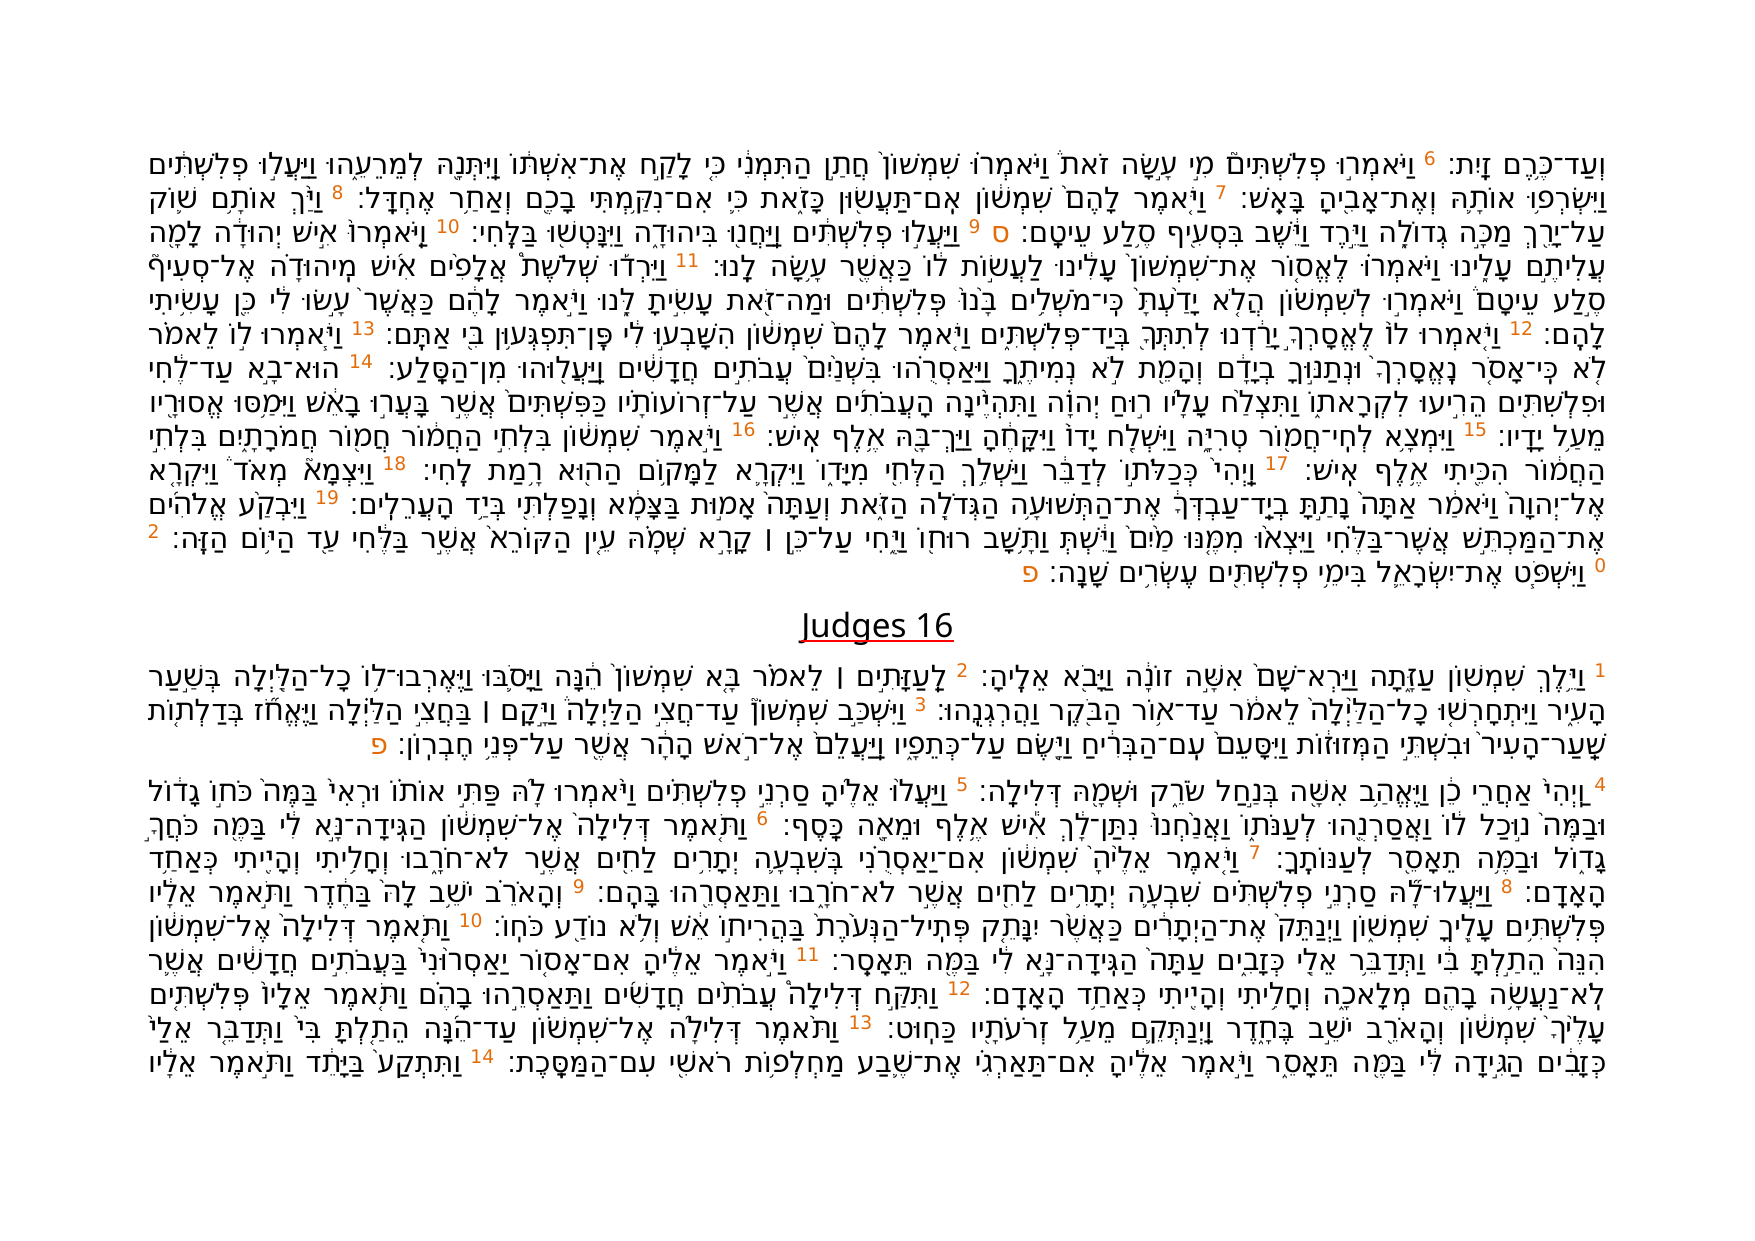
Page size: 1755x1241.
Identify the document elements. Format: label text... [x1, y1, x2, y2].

text Judges 16 [148, 602, 1606, 647]
text 1 וַיֵּ֥לֶךְ שִׁמְשׁ֖וֹן עַזָּ֑תָה וַיַּרְא־שָׁם֙ אִשָּׁ֣ה זוֹנָ֔ה וַיָּבֹ֖א אֵלֶֽיהָ׃ 2 לֽ͏ַעַזָּתִ֣ים ׀ לֵאמֹ֗ר בָּ֤א שִׁמְשׁוֹן֙ הֵ֔נָּה וַיָּסֹ֛בּוּ וַיֶּאֶרְבוּ־ל֥וֹ כָל־הַלַּ֖יְלָה בְּשַׁ֣עַר הָעִ֑יר וַיִּתְחָרְשׁ֤וּ כָל־הַלַּ֙יְלָה֙ לֵאמֹ֔ר עַד־א֥וֹר הַבֹּ֖קֶר וַהֲרְגְנֻֽהוּ׃ ‬‬‬‬3 וַיִּשְׁכַּ֣ב שִׁמְשׁוֹן֮ עַד־חֲצִ֣י הַלַּיְלָה֒ וַיָּ֣קָם ׀ בַּחֲצִ֣י הַלַּ֗יְלָה וַיֶּאֱחֹ֞ז בְּדַלְת֤וֹת שַֽׁעַר־הָעִיר֙ וּבִשְׁתֵּ֣י הַמְּזוּז֔וֹת וַיִּסָּעֵם֙ עִֽם־הַבְּרִ֔יחַ וַיָּ֖שֶׂם עַל־כְּתֵפָ֑יו וַֽיַּעֲלֵם֙ אֶל־רֹ֣אשׁ הָהָ֔ר אֲשֶׁ֖ר עַל־פְּנֵ֥י חֶבְרֽוֹן׃ פ ‬‬‬‬‬‬ [148, 659, 1606, 761]
text 1 וַיְהִ֨י מִיָּמִ֜ים בִּימֵ֣י קְצִיר־חִטִּ֗ים וַיִּפְקֹ֨ד שִׁמְשׁ֤וֹן אֶת־אִשְׁתּוֹ֙ בִּגְדִ֣י עִזִּ֔ים וַיֹּ֕אמֶר אָבֹ֥אָה אֶל־אִשְׁתִּ֖י הֶחָ֑דְרָה וְלֹֽא־נְתָנ֥וֹ אָבִ֖יהָ לָבֽוֹא׃ 2 וַיֹּ֣אמֶר אָבִ֗יהָ אָמֹ֤ר אָמַ֙רְתִּי֙ כִּי־שָׂנֹ֣א שְׂנֵאתָ֔הּ וָאֶתְּנֶ֖נָּה לְמֵרֵעֶ֑ךָ הֲלֹ֨א אֲחֹתָ֤הּ הַקְּטַנָּה֙ טוֹבָ֣ה מִמֶּ֔נָּה תְּהִי־נָ֥א לְךָ֖ תַּחְתֶּֽיהָ׃ ‬‬‬‬3 וַיֹּ֤אמֶר לָהֶם֙ שִׁמְשׁ֔וֹן נִקֵּ֥יתִי הַפַּ֖עַם מִפְּלִשְׁתִּ֑ים כִּֽי־עֹשֶׂ֥ה אֲנִ֛י עִמָּ֖ם רָעָֽה׃ ‬‬‬‬4 וַיֵּ֣לֶךְ שִׁמְשׁ֔וֹן וַיִּלְכֹּ֖ד שְׁלֹשׁ־מֵא֣וֹת שׁוּעָלִ֑ים וַיִּקַּ֣ח לַפִּדִ֗ים וַיֶּ֤פֶן זָנָב֙ אֶל־זָנָ֔ב וַיָּ֨שֶׂם לַפִּ֥יד אֶחָ֛ד בֵּין־שְׁנֵ֥י הַזְּנָב֖וֹת בַּתָּֽוֶךְ׃ ‬‬‬‬5 וַיַּבְעֶר־אֵשׁ֙ בַּלַּפִּידִ֔ים וַיְשַׁלַּ֖ח בְּקָמ֣וֹת פְּלִשְׁתִּ֑ים וַיַּבְעֵ֛ר מִגָּדִ֥ישׁ וְעַד־קָמָ֖ה וְעַד־כֶּ֥רֶם זָֽיִת׃ ‬‬‬‬6 וַיֹּאמְר֣וּ פְלִשְׁתִּים֮ מִ֣י עָ֣שָׂה זֹאת֒ וַיֹּאמְר֗וּ שִׁמְשׁוֹן֙ חֲתַ֣ן הַתִּמְנִ֔י כִּ֚י לָקַ֣ח אֶת־אִשְׁתּ֔וֹ וַֽיִּתְּנָ֖הּ לְמֵרֵעֵ֑הוּ וַיַּעֲל֣וּ פְלִשְׁתִּ֔ים וַיִּשְׂרְפ֥וּ אוֹתָ֛הּ וְאֶת־אָבִ֖יהָ בָּאֵֽשׁ׃ ‬‬‬‬7 וַיֹּ֤אמֶר לָהֶם֙ שִׁמְשׁ֔וֹן אִֽם־תַּעֲשׂ֖וּן כָּזֹ֑את כִּ֛י אִם־נִקַּ֥מְתִּי בָכֶ֖ם וְאַחַ֥ר אֶחְדָּֽל׃ ‬‬‬‬8 וַיַּ֨ךְ אוֹתָ֥ם שׁ֛וֹק עַל־יָרֵ֖ךְ מַכָּ֣ה גְדוֹלָ֑ה וַיֵּ֣רֶד וַיֵּ֔שֶׁב בִּסְעִ֖יף סֶ֥לַע עֵיטָֽם׃ ס ‬‬‬‬9 וַיַּעֲל֣וּ פְלִשְׁתִּ֔ים וַֽיַּחֲנ֖וּ בִּיהוּדָ֑ה וַיִּנָּטְשׁ֖וּ בַּלֶּֽחִי׃ ‬‬‬‬10 וַיֹּֽאמְרוּ֙ אִ֣ישׁ יְהוּדָ֔ה לָמָ֖ה עֲלִיתֶ֣ם עָלֵ֑ינוּ וַיֹּאמְר֗וּ לֶאֱס֤וֹר אֶת־שִׁמְשׁוֹן֙ עָלִ֔ינוּ לַעֲשׂ֣וֹת ל֔וֹ כַּאֲשֶׁ֖ר עָ֥שָׂה לָֽנוּ׃ ‬‬‬‬11 וַיֵּרְד֡וּ שְׁלֹשֶׁת֩ אֲלָפִ֨ים אִ֜ישׁ מִֽיהוּדָ֗ה אֶל־סְעִיף֮ סֶ֣לַע עֵיטָם֒ וַיֹּאמְר֣וּ לְשִׁמְשׁ֗וֹן הֲלֹ֤א יָדַ֙עְתָּ֙ כִּֽי־מֹשְׁלִ֥ים בָּ֙נוּ֙ פְּלִשְׁתִּ֔ים וּמַה־זֹּ֖את עָשִׂ֣יתָ לָּ֑נוּ וַיֹּ֣אמֶר לָהֶ֔ם כַּאֲשֶׁר֙ עָ֣שׂוּ לִ֔י כֵּ֖ן עָשִׂ֥יתִי לָהֶֽם׃ ‬‬‬‬12 וַיֹּ֤אמְרוּ לוֹ֙ לֶאֱסָרְךָ֣ יָרַ֔דְנוּ לְתִתְּךָ֖ בְּיַד־פְּלִשְׁתִּ֑ים וַיֹּ֤אמֶר לָהֶם֙ שִׁמְשׁ֔וֹן הִשָּׁבְע֣וּ לִ֔י פֶּֽן־תִּפְגְּע֥וּן בִּ֖י אַתֶּֽם׃ ‬‬‬‬13 וַיֹּ֧אמְרוּ ל֣וֹ לֵאמֹ֗ר לֹ֚א כִּֽי־אָסֹ֤ר נֶֽאֱסָרְךָ֙ וּנְתַנּ֣וּךָ בְיָדָ֔ם וְהָמֵ֖ת לֹ֣א נְמִיתֶ֑ךָ וַיַּאַסְרֻ֗הוּ בִּשְׁנַ֙יִם֙ עֲבֹתִ֣ים חֲדָשִׁ֔ים וַֽיַּעֲל֖וּהוּ מִן־הַסָּֽלַע׃ ‬‬‬‬14 הוּא־בָ֣א עַד־לֶ֔חִי וּפִלְשִׁתִּ֖ים הֵרִ֣יעוּ לִקְרָאת֑וֹ וַתִּצְלַ֨ח עָלָ֜יו ר֣וּחַ יְהוָ֗ה וַתִּהְיֶ֨ינָה הָעֲבֹתִ֜ים אֲשֶׁ֣ר עַל־זְרוֹעוֹתָ֗יו כַּפִּשְׁתִּים֙ אֲשֶׁ֣ר בָּעֲר֣וּ בָאֵ֔שׁ וַיִּמַ֥סּוּ אֱסוּרָ֖יו מֵעַ֥ל יָדָֽיו׃ ‬‬‬‬15 וַיִּמְצָ֥א לְחִֽי־חֲמ֖וֹר טְרִיָּ֑ה וַיִּשְׁלַ֤ח יָדוֹ֙ וַיִּקָּחֶ֔הָ וַיַּךְ־בָּ֖הּ אֶ֥לֶף אִֽישׁ׃ ‬‬‬‬16 וַיֹּ֣אמֶר שִׁמְשׁ֔וֹן בִּלְחִ֣י הַחֲמ֔וֹר חֲמ֖וֹר חֲמֹרָתָ֑יִם בִּלְחִ֣י הַחֲמ֔וֹר הִכֵּ֖יתִי אֶ֥לֶף אִֽישׁ׃ ‬‬‬‬17 וַֽיְהִי֙ כְּכַלֹּת֣וֹ לְדַבֵּ֔ר וַיַּשְׁלֵ֥ךְ הַלְּחִ֖י מִיָּד֑וֹ וַיִּקְרָ֛א לַמָּק֥וֹם הַה֖וּא רָ֥מַת לֶֽחִי׃ ‬‬‬‬18 וַיִּצְמָא֮ מְאֹד֒ וַיִּקְרָ֤א אֶל־יְהוָה֙ וַיֹּאמַ֔ר אַתָּה֙ נָתַ֣תָּ בְיַֽד־עַבְדְּךָ֔ אֶת־הַתְּשׁוּעָ֥ה הַגְּדֹלָ֖ה הַזֹּ֑את וְעַתָּה֙ אָמ֣וּת בַּצָּמָ֔א וְנָפַלְתִּ֖י בְּיַ֥ד הָעֲרֵלִֽים׃ ‬‬‬‬19 וַיִּבְקַ֨ע אֱלֹהִ֜ים אֶת־הַמַּכְתֵּ֣שׁ אֲשֶׁר־בַּלֶּ֗חִי וַיֵּצְא֨וּ מִמֶּ֤נּוּ מַ֙יִם֙ וַיֵּ֔שְׁתְּ וַתָּ֥שָׁב רוּח֖וֹ וַיֶּ֑חִי עַל־כֵּ֣ן ׀ קָרָ֣א שְׁמָ֗הּ עֵ֤ין הַקּוֹרֵא֙ אֲשֶׁ֣ר בַּלֶּ֔חִי עַ֖ד הַיּ֥וֹם הַזֶּֽה׃ ‬‬‬‬20 וַיִּשְׁפֹּ֧ט אֶת־יִשְׂרָאֵ֛ל בִּימֵ֥י פְלִשְׁתִּ֖ים עֶשְׂרִ֥ים שָׁנָֽה׃ פ ‬‬‬‬‬‬‬‬‬‬‬‬‬‬‬‬‬‬‬‬‬‬‬ [148, 148, 1606, 589]
text 4 וֽ͏ַיְהִי֙ אַחֲרֵי כֵ֔ן וַיֶּאֱהַ֥ב אִשָּׁ֖ה בְּנַ֣חַל שֹׂרֵ֑ק וּשְׁמָ֖הּ דְּלִילָֽה׃ ‬‬‬‬‬5 וַיַּעֲל֨וּ אֵלֶ֜יהָ סַרְנֵ֣י פְלִשְׁתִּ֗ים וַיֹּ֨אמְרוּ לָ֜הּ פַּתִּ֣י אוֹת֗וֹ וּרְאִי֙ בַּמֶּה֙ כֹּח֣וֹ גָד֔וֹל וּבַמֶּה֙ נ֣וּכַל ל֔וֹ וַאֲסַרְנֻ֖הוּ לְעַנֹּת֑וֹ וַאֲנַ֙חְנוּ֙ נִתַּן־לָ֔ךְ אִ֕ישׁ אֶ֥לֶף וּמֵאָ֖ה כָּֽסֶף׃ ‬‬‬‬6 וַתֹּ֤אמֶר דְּלִילָה֙ אֶל־שִׁמְשׁ֔וֹן הַגִּֽידָה־נָּ֣א לִ֔י בַּמֶּ֖ה כֹּחֲךָ֣ גָד֑וֹל וּבַמֶּ֥ה תֵאָסֵ֖ר לְעַנּוֹתֶֽךָ׃ ‬‬‬‬7 וַיֹּ֤אמֶר אֵלֶ֙יהָ֙ שִׁמְשׁ֔וֹן אִם־יַאַסְרֻ֗נִי בְּשִׁבְעָ֛ה יְתָרִ֥ים לַחִ֖ים אֲשֶׁ֣ר לֹא־חֹרָ֑בוּ וְחָלִ֥יתִי וְהָיִ֖יתִי כְּאַחַ֥ד הָאָדָֽם׃ ‬‬‬‬8 וַיַּעֲלוּ־לָ֞הּ סַרְנֵ֣י פְלִשְׁתִּ֗ים שִׁבְעָ֛ה יְתָרִ֥ים לַחִ֖ים אֲשֶׁ֣ר לֹא־חֹרָ֑בוּ וַתַּאַסְרֵ֖הוּ בָּהֶֽם׃ ‬‬‬‬9 וְהָאֹרֵ֗ב יֹשֵׁ֥ב לָהּ֙ בַּחֶ֔דֶר וַתֹּ֣אמֶר אֵלָ֔יו פְּלִשְׁתִּ֥ים עָלֶ֖יךָ שִׁמְשׁ֑וֹן וַיְנַתֵּק֙ אֶת־הַיְתָרִ֔ים כַּאֲשֶׁ֨ר יִנָּתֵ֤ק פְּתִֽיל־הַנְּעֹ֙רֶת֙ בַּהֲרִיח֣וֹ אֵ֔שׁ וְלֹ֥א נוֹדַ֖ע כֹּחֽוֹ׃ ‬‬‬‬10 וַתֹּ֤אמֶר דְּלִילָה֙ אֶל־שִׁמְשׁ֔וֹן הִנֵּה֙ הֵתַ֣לְתָּ בִּ֔י וַתְּדַבֵּ֥ר אֵלַ֖י כְּזָבִ֑ים עַתָּה֙ הַגִּֽידָה־נָּ֣א לִ֔י בַּמֶּ֖ה תֵּאָסֵֽר׃ ‬‬‬‬11 וַיֹּ֣אמֶר אֵלֶ֔יהָ אִם־אָס֤וֹר יַאַסְר֙וּנִי֙ בַּעֲבֹתִ֣ים חֲדָשִׁ֔ים אֲשֶׁ֛ר לֹֽא־נַעֲשָׂ֥ה בָהֶ֖ם מְלָאכָ֑ה וְחָלִ֥יתִי וְהָיִ֖יתִי כְּאַחַ֥ד הָאָדָֽם׃ ‬‬‬‬12 וַתִּקַּ֣ח דְּלִילָה֩ עֲבֹתִ֨ים חֲדָשִׁ֜ים וַתַּאַסְרֵ֣הוּ בָהֶ֗ם וַתֹּ֤אמֶר אֵלָיו֙ פְּלִשְׁתִּ֤ים עָלֶ֙יךָ֙ שִׁמְשׁ֔וֹן וְהָאֹרֵ֖ב יֹשֵׁ֣ב בֶּחָ֑דֶר וַֽיְנַתְּקֵ֛ם מֵעַ֥ל זְרֹעֹתָ֖יו כַּחֽוּט׃ ‬‬‬‬13 וַתֹּ֨אמֶר דְּלִילָ֜ה אֶל־שִׁמְשׁ֗וֹן עַד־הֵ֜נָּה הֵתַ֤לְתָּ בִּי֙ וַתְּדַבֵּ֤ר אֵלַי֙ כְּזָבִ֔ים הַגִּ֣ידָה לִּ֔י בַּמֶּ֖ה תֵּאָסֵ֑ר וַיֹּ֣אמֶר אֵלֶ֔יהָ אִם־תַּאַרְגִ֗י אֶת־שֶׁ֛בַע מַחְלְפ֥וֹת רֹאשִׁ֖י עִם־הַמַּסָּֽכֶת׃ ‬‬‬‬14 וַתִּתְקַע֙ בַּיָּתֵ֔ד וַתֹּ֣אמֶר אֵלָ֔יו פְּלִשְׁתִּ֥ים עָלֶ֖יךָ שִׁמְשׁ֑וֹן וַיִּיקַץ֙ מִשְּׁנָת֔וֹ וַיִּסַּ֛ע אֶת־הַיְתַ֥ד הָאֶ֖רֶג וְאֶת־הַמַּסָּֽכֶת׃ ‬‬‬‬15 וַתֹּ֣אמֶר אֵלָ֗יו אֵ֚יךְ תֹּאמַ֣ר אֲהַבְתִּ֔יךְ וְלִבְּךָ֖ אֵ֣ין אִתִּ֑י זֶ֣ה שָׁלֹ֤שׁ פְּעָמִים֙ הֵתַ֣לְתָּ בִּ֔י וְלֹא־הִגַּ֣דְתָּ לִּ֔י בַּמֶּ֖ה כֹּחֲךָ֥ גָדֽוֹל׃ ‬‬‬‬16 וַ֠יְהִי כִּֽי־הֵצִ֨יקָה לּ֧וֹ בִדְבָרֶ֛יהָ כָּל־הַיָּמִ֖ים וַתְּאַֽלֲצֵ֑הוּ וַתִּקְצַ֥ר נַפְשׁ֖וֹ לָמֽוּת׃ ‬‬‬‬17 וַיַּגֶּד־לָ֣הּ אֶת־כָּל־לִבּ֗וֹ וַיֹּ֤אמֶר לָהּ֙ מוֹרָה֙ לֹֽא־עָלָ֣ה עַל־רֹאשִׁ֔י כִּֽי־נְזִ֧יר אֱלֹהִ֛ים אֲנִ֖י מִבֶּ֣טֶן אִמִּ֑י אִם־גֻּלַּ֙חְתִּי֙ וְסָ֣ר מִמֶּ֣נִּי כֹחִ֔י וְחָלִ֥יתִי וְהָיִ֖יתִי כְּכָל־הָאָדָֽם׃ ‬‬‬‬18 וַתֵּ֣רֶא דְלִילָ֗ה כִּֽי־הִגִּ֣יד לָהּ֮ אֶת־כָּל־לִבּוֹ֒ וַתִּשְׁלַ֡ח וַתִּקְרָא֩ לְסַרְנֵ֨י פְלִשְׁתִּ֤ים לֵאמֹר֙ עֲל֣וּ הַפַּ֔עַם כִּֽי־הִגִּ֥יד *לה **לִ֖י אֶת־כָּל־לִבּ֑וֹ וְעָל֤וּ אֵלֶ֙יהָ֙ סַרְנֵ֣י פְלִשְׁתִּ֔ים וַיַּעֲל֥וּ הַכֶּ֖סֶף בְּיָדָֽם׃ ‬‬‬‬19 וַתְּיַשְּׁנֵ֙הוּ֙ עַל־בִּרְכֶּ֔יהָ וַתִּקְרָ֣א לָאִ֔ישׁ וַתְּגַלַּ֕ח אֶת־שֶׁ֖בַע מַחְלְפ֣וֹת רֹאשׁ֑וֹ וַתָּ֙חֶל֙ לְעַנּוֹת֔וֹ וַיָּ֥סַר כֹּח֖וֹ מֵעָלָֽיו׃ ‬‬‬‬20 וַתֹּ֕אמֶר פְּלִשְׁתִּ֥ים עָלֶ֖יךָ שִׁמְשׁ֑וֹן וַיִּקַ֣ץ מִשְּׁנָת֗וֹ וַיֹּ֙אמֶר֙ אֵצֵ֞א כְּפַ֤עַם בְּפַ֙עַם֙ וְאִנָּעֵ֔ר וְהוּא֙ לֹ֣א יָדַ֔ע כִּ֥י יְהוָ֖ה סָ֥ר מֵעָלָֽיו׃ ‬‬‬‬21 וַיֹּאחֲז֣וּהוּ פְלִשְׁתִּ֔ים וֽ͏ַיְנַקְּר֖וּ אֶת־עֵינָ֑יו וַיּוֹרִ֨ידוּ אוֹת֜וֹ עַזָּ֗תָה וַיַּאַסְר֙וּהוּ֙ בַּֽנְחֻשְׁתַּ֔יִם וַיְהִ֥י טוֹחֵ֖ן בְּבֵ֥ית *האסירים **הָאֲסוּרִֽים׃ ‬‬‬‬22 וַיָּ֧חֶל שְׂעַר־רֹאשׁ֛וֹ לְצַמֵּ֖חַ כַּאֲשֶׁ֥ר גֻּלָּֽח׃ פ ‬‬‬‬‬‬‬‬‬‬‬‬‬‬‬‬‬‬‬‬‬‬‬ [148, 774, 1606, 1079]
